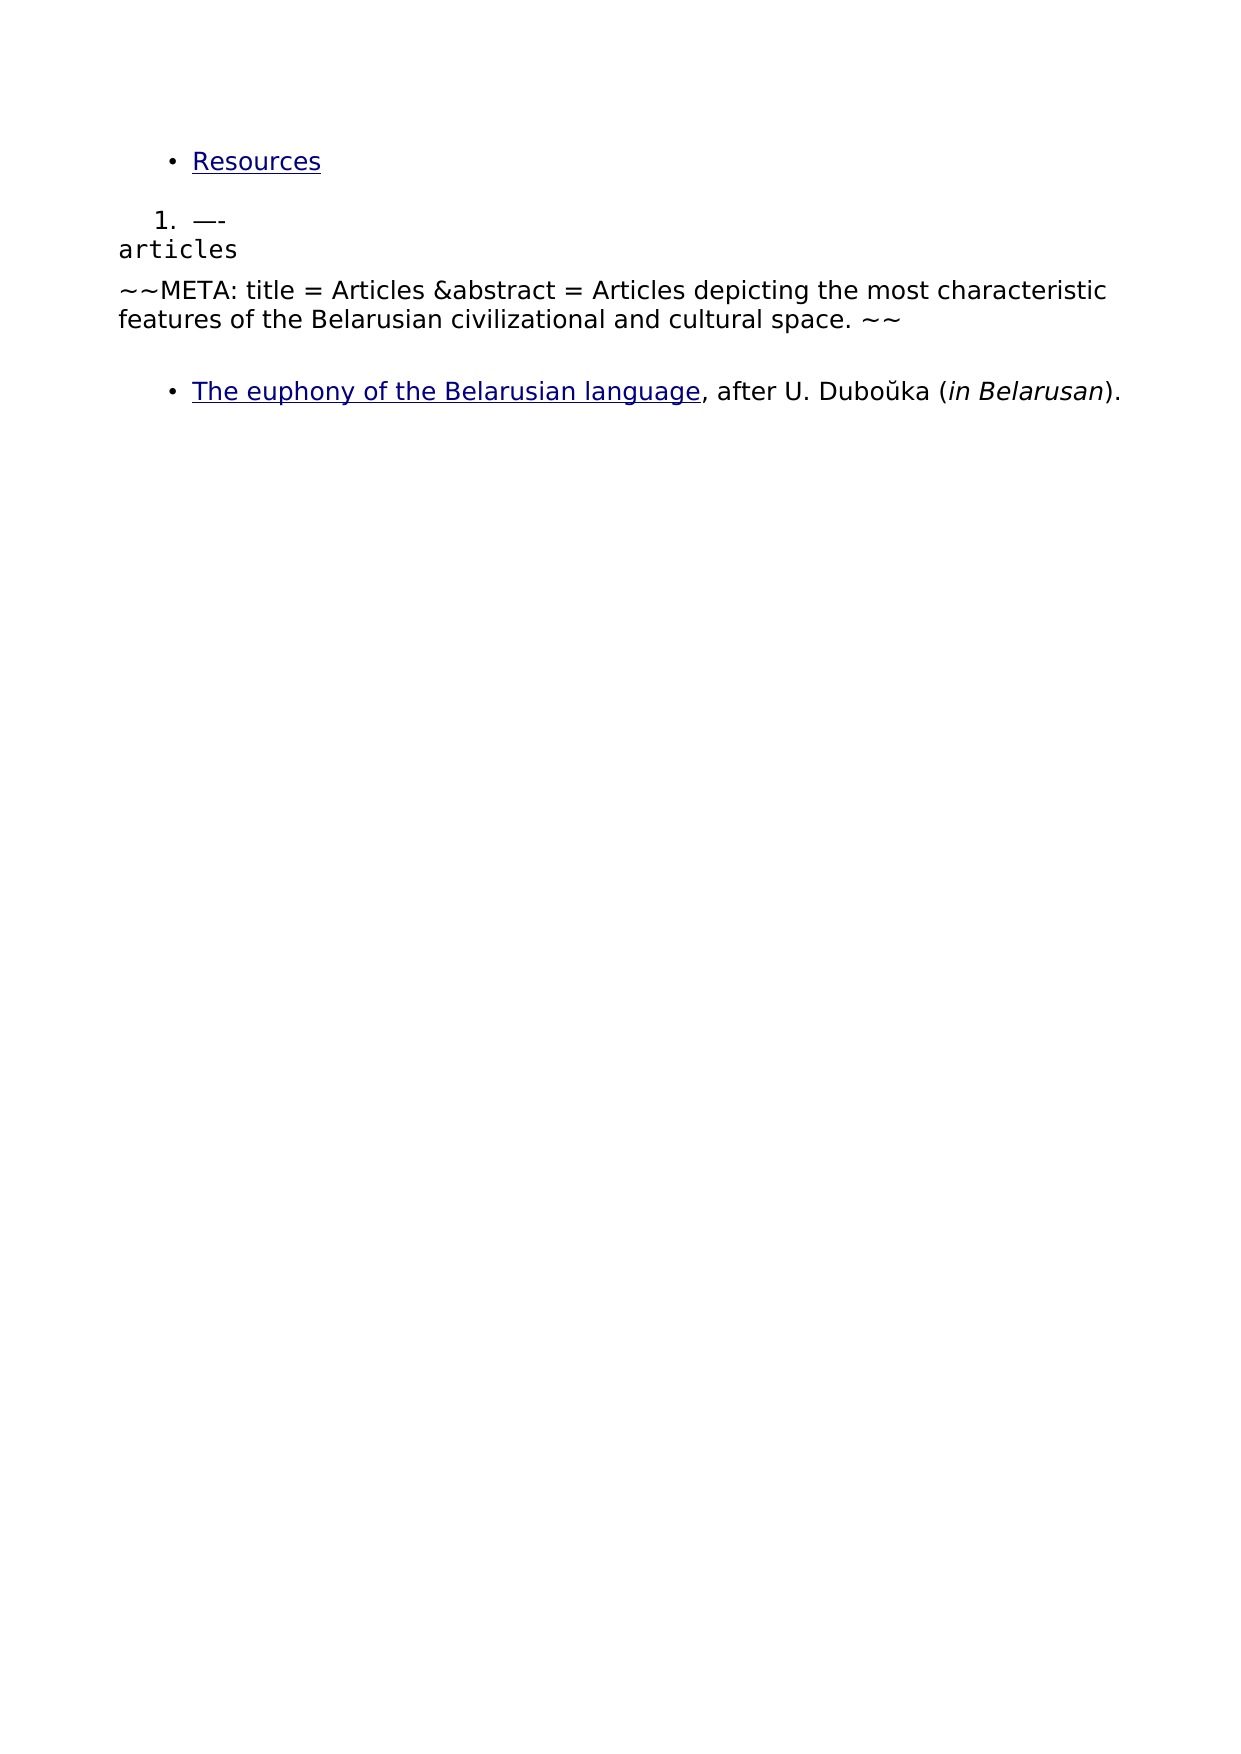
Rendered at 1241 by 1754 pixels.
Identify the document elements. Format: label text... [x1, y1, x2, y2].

text ~~META: title = Articles &abstract = Articles depicting the most characteristic features of the Belarusian civilizational and cultural space. ~~ [118, 276, 1122, 335]
text articles [118, 235, 1122, 264]
list Resources [177, 148, 1122, 177]
list The euphony of the Belarusian language, after U. Duboŭka (in Belarusan). [177, 377, 1122, 406]
list —- [177, 206, 1122, 235]
